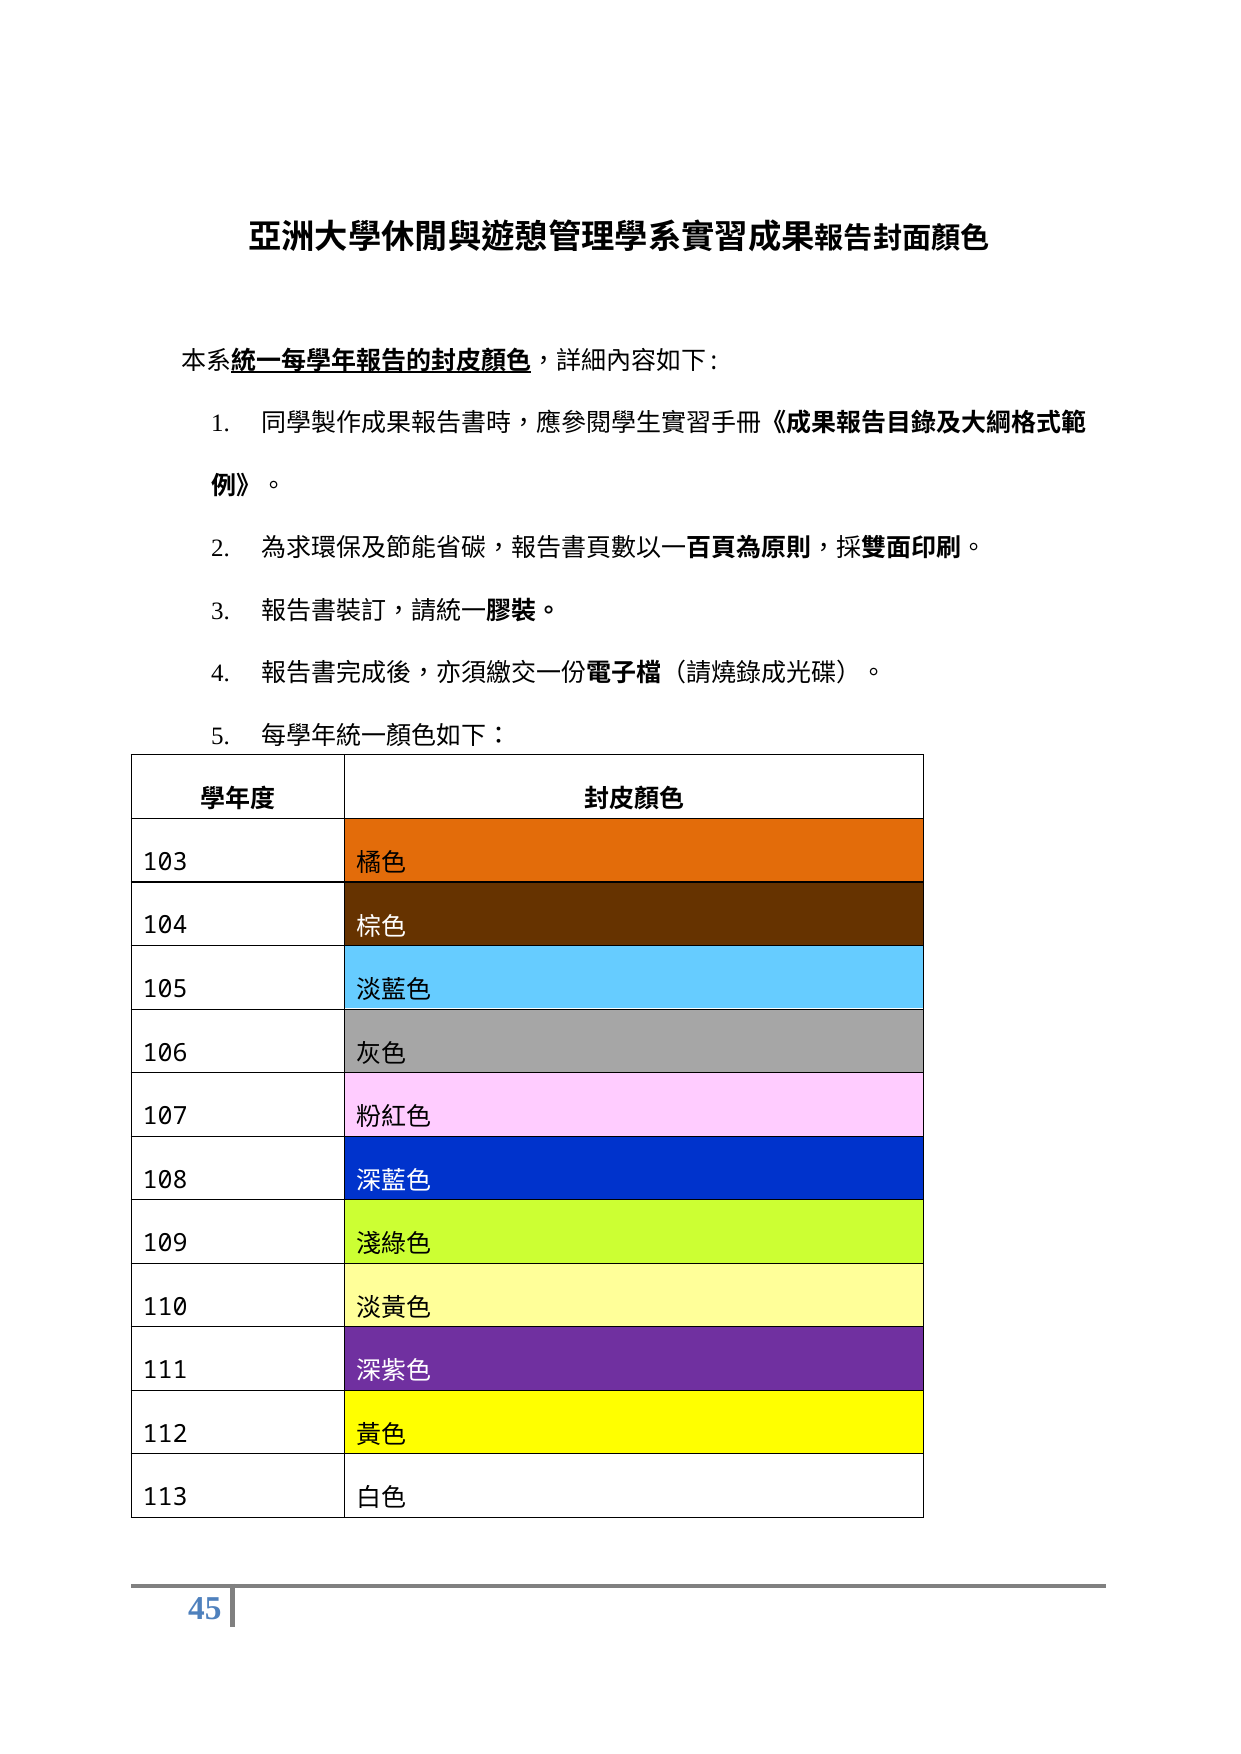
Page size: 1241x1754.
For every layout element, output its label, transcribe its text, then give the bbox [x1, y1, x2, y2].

table_cell 109 [132, 1200, 344, 1263]
table_cell 灰色 [345, 1010, 923, 1072]
table_cell 深紫色 [345, 1327, 923, 1390]
table_cell 白色 [345, 1454, 923, 1517]
table_cell 淺綠色 [345, 1200, 923, 1263]
table_cell 103 [132, 819, 344, 881]
text 本系統一每學年報告的封皮顏色，詳細內容如下: [131, 317, 1106, 379]
table_cell 110 [132, 1264, 344, 1326]
table_header 學年度 [132, 755, 344, 818]
table_cell 107 [132, 1073, 344, 1136]
list 同學製作成果報告書時，應參閱學生實習手冊《成果報告目錄及大綱格式範例》。 [211, 379, 1106, 504]
list 為求環保及節能省碳，報告書頁數以一百頁為原則，採雙面印刷。 [211, 504, 1106, 567]
table_cell 105 [132, 946, 344, 1008]
table_header 封皮顏色 [345, 755, 923, 818]
table_cell 橘色 [345, 819, 923, 881]
table_cell 黃色 [345, 1391, 923, 1453]
table_cell 深藍色 [345, 1137, 923, 1199]
table_cell 112 [132, 1391, 344, 1453]
table_cell 113 [132, 1454, 344, 1517]
table_cell 淡黃色 [345, 1264, 923, 1326]
table_cell 108 [132, 1137, 344, 1199]
table_cell 棕色 [345, 883, 923, 945]
text 亞洲大學休閒與遊憩管理學系實習成果報告封面顏色 [131, 192, 1106, 254]
table_cell 淡藍色 [345, 946, 923, 1008]
list 報告書裝訂，請統一膠裝。 [211, 567, 1106, 629]
table_cell 104 [132, 883, 344, 945]
list 每學年統一顏色如下： [211, 692, 1106, 754]
table_cell 111 [132, 1327, 344, 1390]
list 報告書完成後，亦須繳交一份電子檔（請燒錄成光碟）。 [211, 629, 1106, 692]
table_cell 106 [132, 1010, 344, 1072]
table_cell 粉紅色 [345, 1073, 923, 1136]
